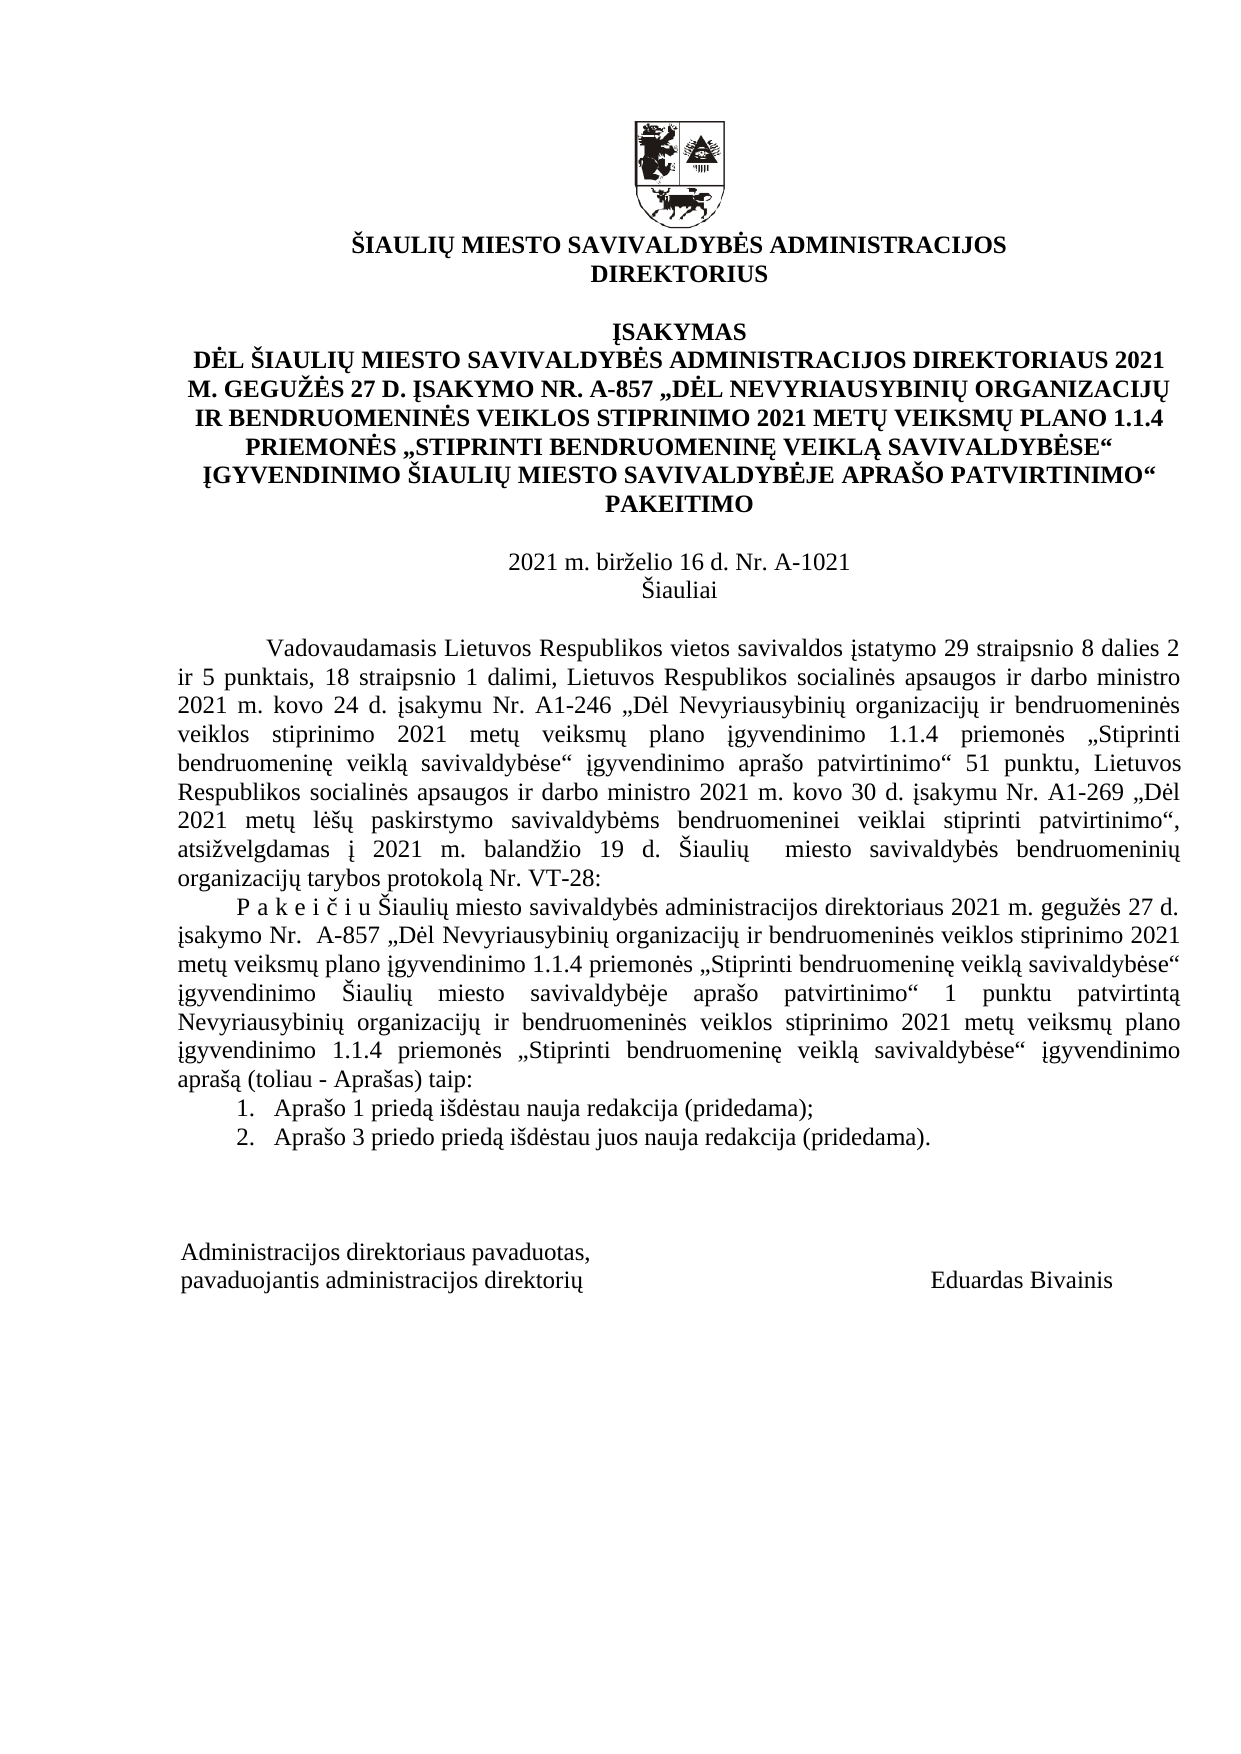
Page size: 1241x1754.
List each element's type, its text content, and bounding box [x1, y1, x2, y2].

text Administracijos direktoriaus pavaduotas, [180, 1237, 1181, 1266]
text P a k e i č i u Šiaulių miesto savivaldybės administracijos direktoriaus 2021 m. gegužės 27 d. įsakymo Nr. A-857 „Dėl Nevyriausybinių organizacijų ir bendruomeninės veiklos stiprinimo 2021 metų veiksmų plano įgyvendinimo 1.1.4 priemonės „Stiprinti bendruomeninę veiklą savivaldybėse“ įgyvendinimo Šiaulių miesto savivaldybėje aprašo patvirtinimo“ 1 punktu patvirtintą Nevyriausybinių organizacijų ir bendruomeninės veiklos stiprinimo 2021 metų veiksmų plano įgyvendinimo 1.1.4 priemonės „Stiprinti bendruomeninę veiklą savivaldybėse“ įgyvendinimo aprašą (toliau - Aprašas) taip: [177, 892, 1181, 1093]
text 2. Aprašo 3 priedo priedą išdėstau juos nauja redakcija (pridedama). [236, 1122, 1181, 1151]
text 2021 m. birželio 16 d. Nr. A-1021 [177, 547, 1181, 576]
text Šiauliai [177, 576, 1181, 604]
text ĮSAKYMAS [177, 317, 1181, 346]
text Vadovaudamasis Lietuvos Respublikos vietos savivaldos įstatymo 29 straipsnio 8 dalies 2 ir 5 punktais, 18 straipsnio 1 dalimi, Lietuvos Respublikos socialinės apsaugos ir darbo ministro 2021 m. kovo 24 d. įsakymu Nr. A1-246 „Dėl Nevyriausybinių organizacijų ir bendruomeninės veiklos stiprinimo 2021 metų veiksmų plano įgyvendinimo 1.1.4 priemonės „Stiprinti bendruomeninę veiklą savivaldybėse“ įgyvendinimo aprašo patvirtinimo“ 51 punktu, Lietuvos Respublikos socialinės apsaugos ir darbo ministro 2021 m. kovo 30 d. įsakymu Nr. A1-269 „Dėl 2021 metų lėšų paskirstymo savivaldybėms bendruomeninei veiklai stiprinti patvirtinimo“, atsižvelgdamas į 2021 m. balandžio 19 d. Šiaulių miesto savivaldybės bendruomeninių organizacijų tarybos protokolą Nr. VT-28: [177, 633, 1181, 892]
text pavaduojantis administracijos direktorių Eduardas Bivainis [180, 1266, 1181, 1294]
text DĖL ŠIAULIŲ MIESTO SAVIVALDYBĖS ADMINISTRACIJOS DIREKTORIAUS 2021 M. GEGUŽĖS 27 D. ĮSAKYMO NR. A-857 „DĖL NEVYRIAUSYBINIŲ ORGANIZACIJŲ IR BENDRUOMENINĖS VEIKLOS STIPRINIMO 2021 METŲ VEIKSMŲ PLANO 1.1.4 PRIEMONĖS „STIPRINTI BENDRUOMENINĘ VEIKLĄ SAVIVALDYBĖSE“ ĮGYVENDINIMO ŠIAULIŲ MIESTO SAVIVALDYBĖJE APRAŠO PATVIRTINIMO“ PAKEITIMO [177, 346, 1181, 518]
text DIREKTORIUS [177, 259, 1181, 288]
text ŠIAULIŲ MIESTO SAVIVALDYBĖS ADMINISTRACIJOS [177, 231, 1181, 259]
text 1. Aprašo 1 priedą išdėstau nauja redakcija (pridedama); [236, 1093, 1181, 1122]
